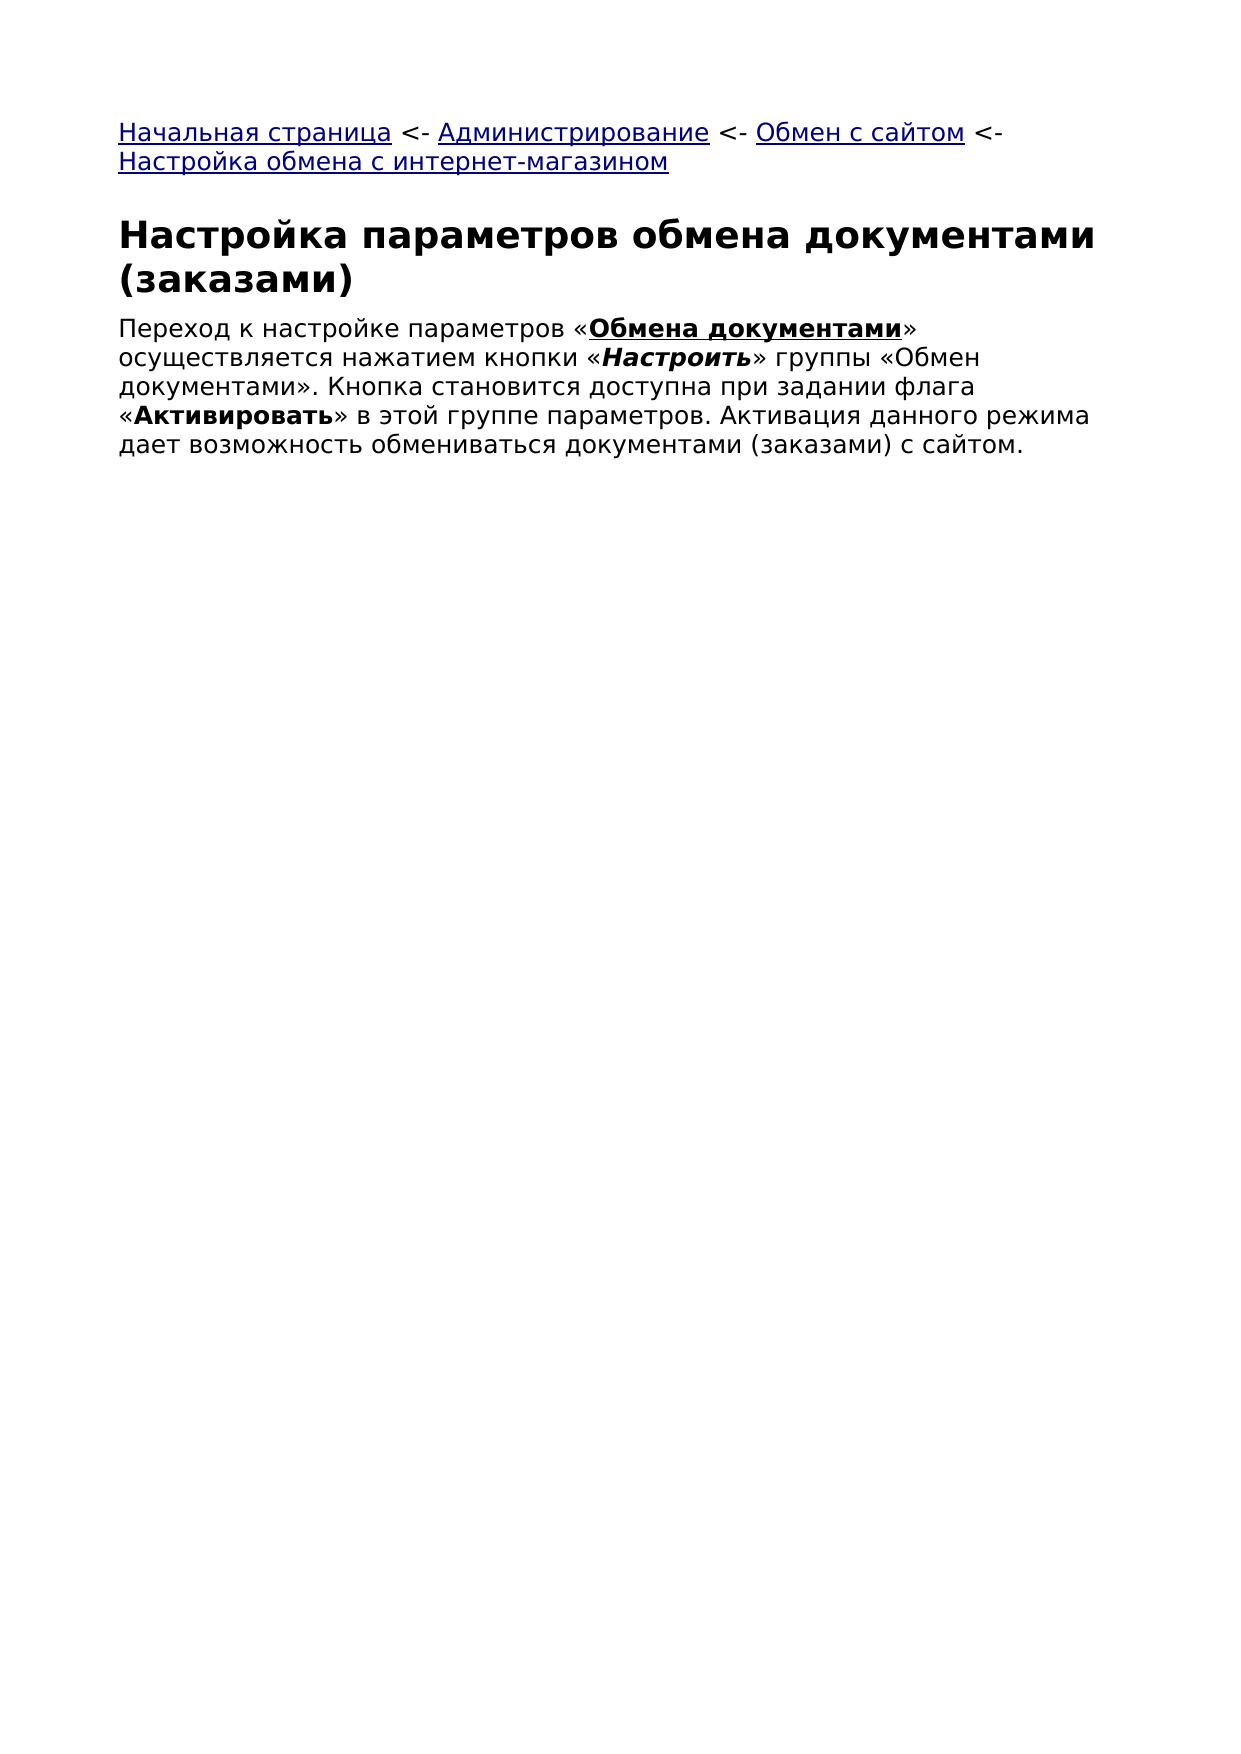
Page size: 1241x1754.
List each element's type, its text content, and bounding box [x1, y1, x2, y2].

text Переход к настройке параметров «Обмена документами» осуществляется нажатием кнопки «Настроить» группы «Обмен документами». Кнопка становится доступна при задании флага «Активировать» в этой группе параметров. Активация данного режима дает возможность обмениваться документами (заказами) с сайтом. [118, 314, 1122, 459]
text Начальная страница <- Администрирование <- Обмен с сайтом <- Настройка обмена с интернет-магазином [118, 118, 1122, 176]
subtitle Настройка параметров обмена документами (заказами) [118, 214, 1122, 301]
